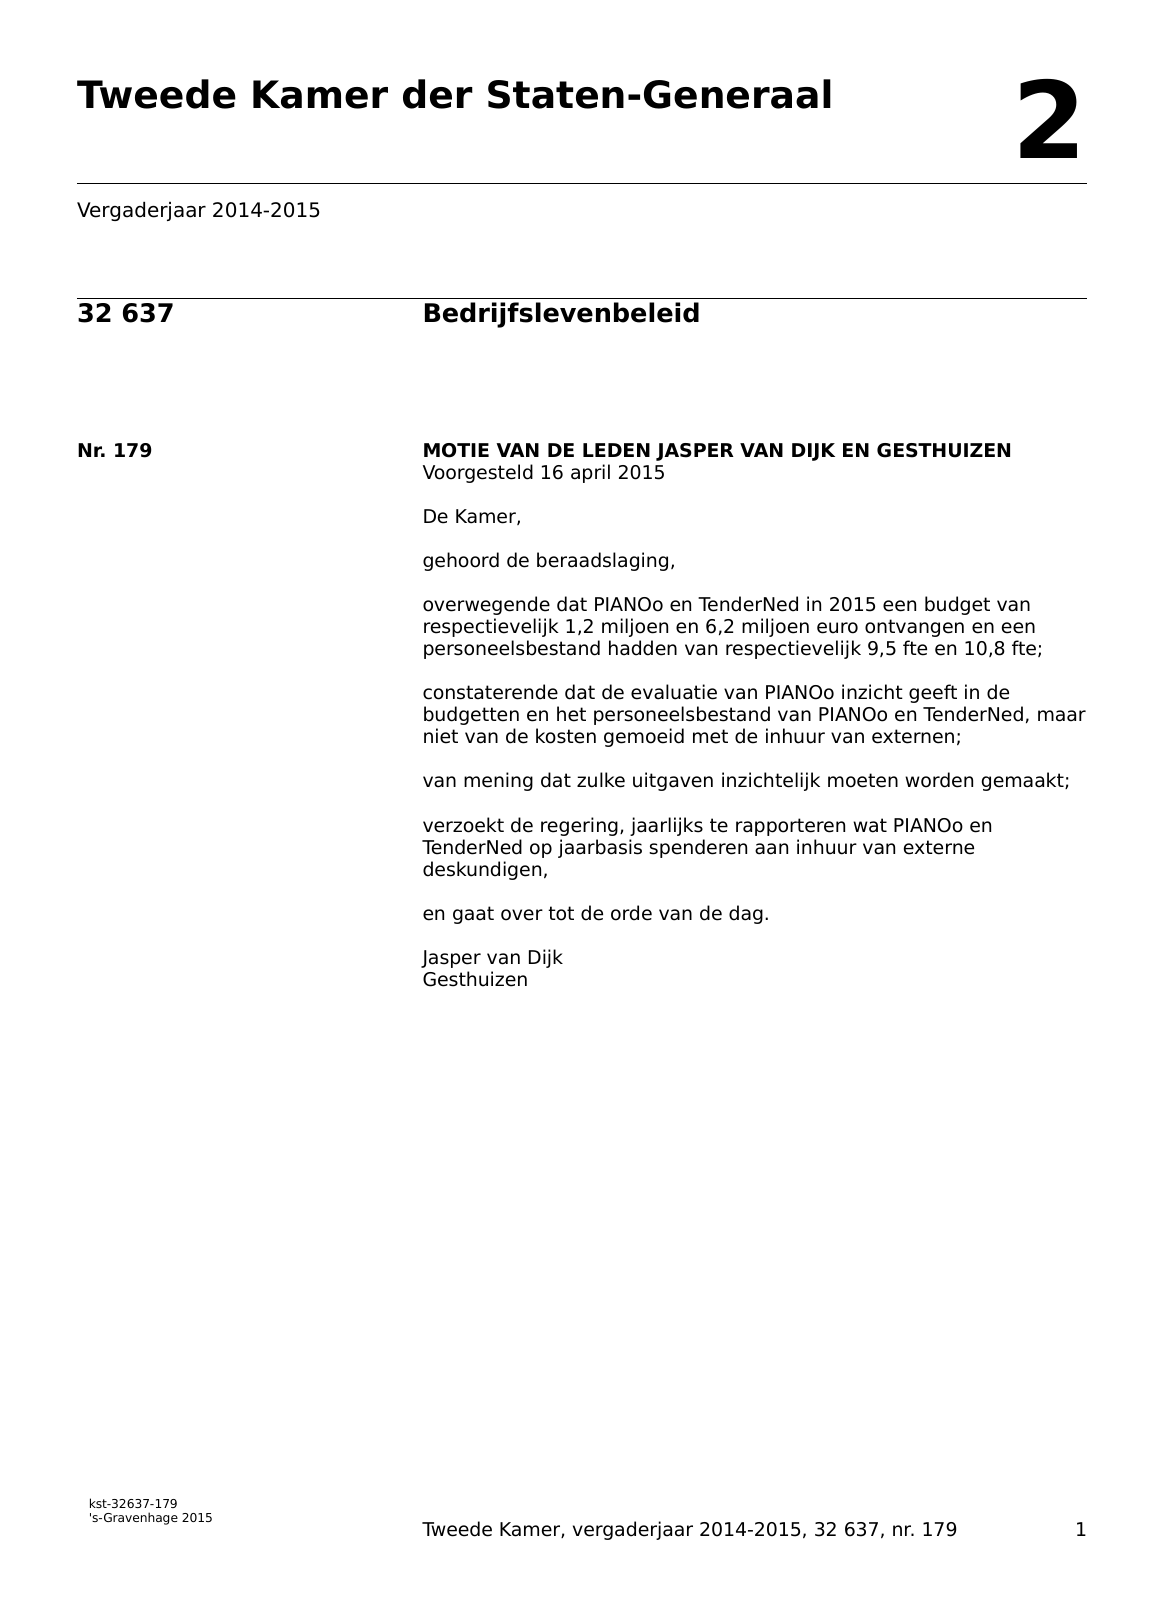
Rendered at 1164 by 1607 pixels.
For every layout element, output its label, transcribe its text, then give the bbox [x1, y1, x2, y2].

text verzoekt de regering, jaarlijks te rapporteren wat PIANOo en TenderNed op jaarbasis spenderen aan inhuur van externe deskundigen, [422, 814, 1087, 881]
subtitle Nr. 179 MOTIE VAN DE LEDEN JASPER VAN DIJK EN GESTHUIZEN [77, 440, 1087, 462]
text Jasper van Dijk [422, 947, 1087, 969]
text kst-32637-179 [88, 1497, 323, 1511]
text overwegende dat PIANOo en TenderNed in 2015 een budget van respectievelijk 1,2 miljoen en 6,2 miljoen euro ontvangen en een personeelsbestand hadden van respectievelijk 9,5 fte en 10,8 fte; [422, 594, 1087, 660]
text en gaat over tot de orde van de dag. [422, 903, 1087, 925]
table_header 2 [886, 59, 1087, 183]
text gehoord de beraadslaging, [422, 550, 1087, 572]
table_header Tweede Kamer der Staten-Generaal [77, 59, 886, 183]
text constaterende dat de evaluatie van PIANOo inzicht geeft in de budgetten en het personeelsbestand van PIANOo en TenderNed, maar niet van de kosten gemoeid met de inhuur van externen; [422, 682, 1087, 748]
text Voorgesteld 16 april 2015 [422, 462, 1087, 484]
text De Kamer, [422, 506, 1087, 528]
subtitle 32 637 Bedrijfslevenbeleid [77, 299, 1087, 329]
text van mening dat zulke uitgaven inzichtelijk moeten worden gemaakt; [422, 770, 1087, 792]
text Gesthuizen [422, 969, 1087, 991]
table_cell Vergaderjaar 2014-2015 [77, 184, 1087, 298]
text 's-Gravenhage 2015 [88, 1511, 323, 1525]
